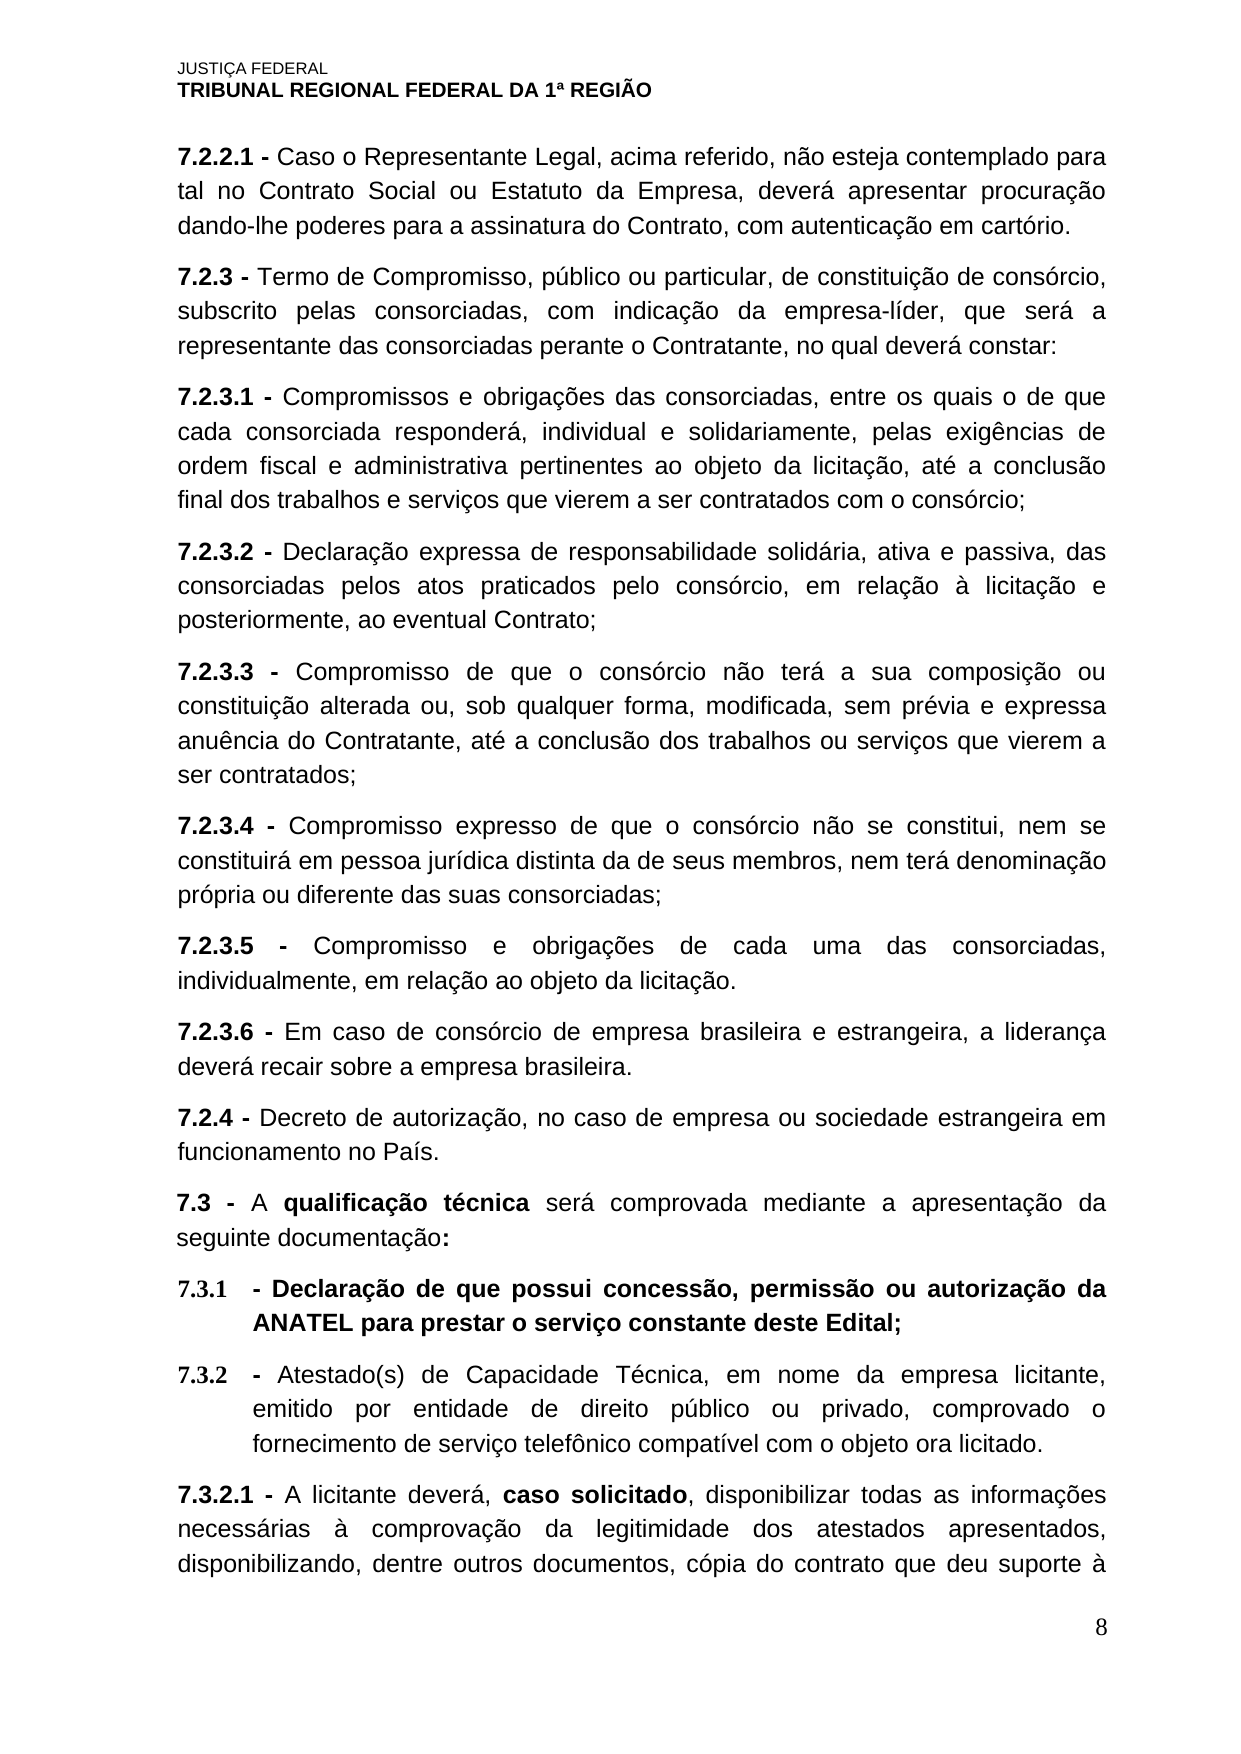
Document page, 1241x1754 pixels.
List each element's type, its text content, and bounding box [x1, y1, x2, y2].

list - Declaração de que possui concessão, permissão ou autorização da ANATEL para prestar o serviço constante deste Edital; [177, 1274, 1107, 1337]
text 7.2.3.5 - Compromisso e obrigações de cada uma das consorciadas, individualmente, em relação ao objeto da licitação. [985, 931, 1107, 994]
text 7.3 - A qualificação técnica será comprovada mediante a apresentação da seguinte documentação: [176, 1188, 308, 1251]
text 7.2.3.5 - Compromisso e obrigações de cada uma das consorciadas, individualmente, em relação ao objeto da licitação. [177, 931, 308, 994]
text 7.3.2.1 - A licitante deverá, caso solicitado, disponibilizar todas as informações necessárias à comprovação da legitimidade dos atestados apresentados, disponibilizando, dentre outros documentos, cópia do contrato que deu suporte à [177, 1480, 1107, 1577]
text 7.2.3.6 - Em caso de consórcio de empresa brasileira e estrangeira, a liderança deverá recair sobre a empresa brasileira. [177, 1017, 308, 1080]
list - Atestado(s) de Capacidade Técnica, em nome da empresa licitante, emitido por entidade de direito público ou privado, comprovado o fornecimento de serviço telefônico compatível com o objeto ora licitado. [177, 1359, 1107, 1457]
text 7.2.3.6 - Em caso de consórcio de empresa brasileira e estrangeira, a liderança deverá recair sobre a empresa brasileira. [985, 1017, 1107, 1080]
text 7.2.4 - Decreto de autorização, no caso de empresa ou sociedade estrangeira em funcionamento no País. [985, 1103, 1107, 1166]
text 7.3 - A qualificação técnica será comprovada mediante a apresentação da seguinte documentação: [985, 1188, 1107, 1251]
text 7.2.2.1 - Caso o Representante Legal, acima referido, não esteja contemplado para tal no Contrato Social ou Estatuto da Empresa, deverá apresentar procuração dando-lhe poderes para a assinatura do Contrato, com autenticação em cartório. [177, 142, 1107, 239]
text 7.2.3.1 - Compromissos e obrigações das consorciadas, entre os quais o de que cada consorciada responderá, individual e solidariamente, pelas exigências de ordem fiscal e administrativa pertinentes ao objeto da licitação, até a conclusão final dos trabalhos e serviços que vierem a ser contratados com o consórcio; [177, 382, 1107, 514]
text 7.2.4 - Decreto de autorização, no caso de empresa ou sociedade estrangeira em funcionamento no País. [177, 1103, 308, 1166]
text 7.2.3.2 - Declaração expressa de responsabilidade solidária, ativa e passiva, das consorciadas pelos atos praticados pelo consórcio, em relação à licitação e posteriormente, ao eventual Contrato; [177, 537, 1107, 634]
text 7.2.3 - Termo de Compromisso, público ou particular, de constituição de consórcio, subscrito pelas consorciadas, com indicação da empresa-líder, que será a representante das consorciadas perante o Contratante, no qual deverá constar: [177, 262, 1107, 359]
text 7.2.3.4 - Compromisso expresso de que o consórcio não se constitui, nem se constituirá em pessoa jurídica distinta da de seus membros, nem terá denominação própria ou diferente das suas consorciadas; [985, 811, 1107, 909]
text 7.2.3.3 - Compromisso de que o consórcio não terá a sua composição ou constituição alterada ou, sob qualquer forma, modificada, sem prévia e expressa anuência do Contratante, até a conclusão dos trabalhos ou serviços que vierem a ser contratados; [177, 657, 308, 789]
text 7.2.3.4 - Compromisso expresso de que o consórcio não se constitui, nem se constituirá em pessoa jurídica distinta da de seus membros, nem terá denominação própria ou diferente das suas consorciadas; [177, 811, 308, 909]
text 7.2.3.3 - Compromisso de que o consórcio não terá a sua composição ou constituição alterada ou, sob qualquer forma, modificada, sem prévia e expressa anuência do Contratante, até a conclusão dos trabalhos ou serviços que vierem a ser contratados; [985, 657, 1107, 789]
